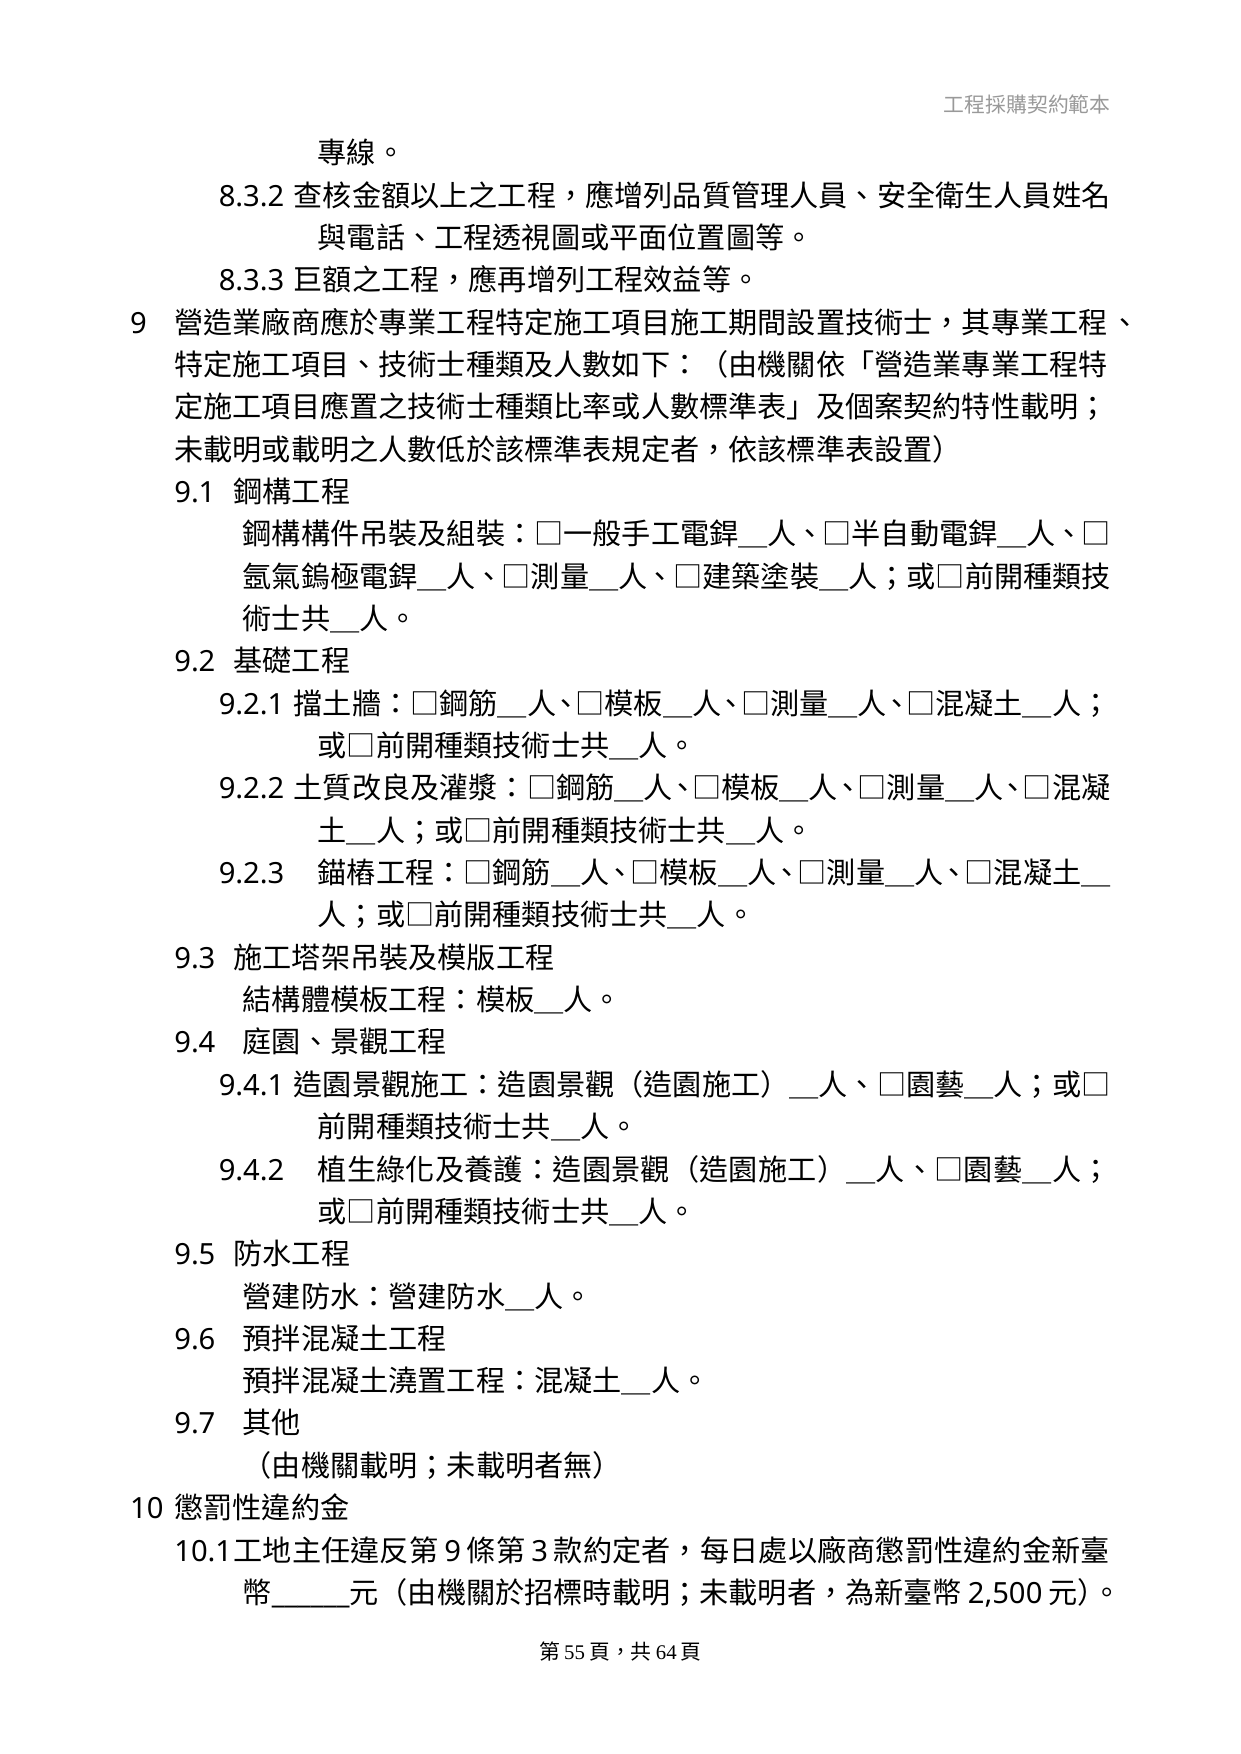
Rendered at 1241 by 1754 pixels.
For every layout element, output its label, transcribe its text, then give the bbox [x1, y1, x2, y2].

text 預拌混凝土澆置工程：混凝土＿人。 [242, 1358, 1110, 1400]
list 造園景觀施工：造園景觀（造園施工）＿人、□園藝＿人；或□前開種類技術士共＿人。 [218, 1061, 1110, 1146]
list 施工塔架吊裝及模版工程 [174, 934, 1110, 977]
list 工程名稱、主辦機關/起造人（建築工程）、設計單位/設計人（建築工程）、監造單位/監造人（建築工程）、施工廠商/承造人（建築工程）、工程概要、施工起迄時間、工地主任（負責人）姓名與電話、專任工程人員姓名與電話、經費來源（包含中央政府機關補助經費）、重要公告事項、建築地址或地號（建築工程）、建造執照（建築工程）、全民督工電話及網址等相關通報專線。 [218, 130, 1110, 172]
list 土質改良及灌漿：□鋼筋＿人、□模板＿人、□測量＿人、□混凝土＿人；或□前開種類技術士共＿人。 [218, 765, 1110, 849]
text 結構體模板工程：模板＿人。 [242, 977, 1110, 1019]
text 營建防水：營建防水＿人。 [242, 1273, 1110, 1315]
list 植生綠化及養護：造園景觀（造園施工）＿人、□園藝＿人；或□前開種類技術士共＿人。 [218, 1146, 1110, 1231]
text （由機關載明；未載明者無） [242, 1442, 1110, 1485]
list 鋼構工程 [174, 468, 1110, 511]
list 懲罰性違約金 [130, 1485, 1110, 1527]
list 預拌混凝土工程 [174, 1315, 1110, 1358]
list 防水工程 [174, 1231, 1110, 1273]
list 基礎工程 [174, 638, 1110, 680]
list 查核金額以上之工程，應增列品質管理人員、安全衛生人員姓名與電話、工程透視圖或平面位置圖等。 [218, 172, 1110, 257]
text 鋼構構件吊裝及組裝：□一般手工電銲＿人、□半自動電銲＿人、□氬氣鎢極電銲＿人、□測量＿人、□建築塗裝＿人；或□前開種類技術士共＿人。 [242, 511, 1110, 638]
list 庭園、景觀工程 [174, 1019, 1110, 1061]
list 擋土牆：□鋼筋＿人、□模板＿人、□測量＿人、□混凝土＿人；或□前開種類技術士共＿人。 [218, 680, 1110, 765]
list 巨額之工程，應再增列工程效益等。 [218, 257, 1110, 299]
list 其他 [174, 1400, 1110, 1442]
list 錨樁工程：□鋼筋＿人、□模板＿人、□測量＿人、□混凝土＿人；或□前開種類技術士共＿人。 [218, 849, 1110, 934]
list 營造業廠商應於專業工程特定施工項目施工期間設置技術士，其專業工程、特定施工項目、技術士種類及人數如下：（由機關依「營造業專業工程特定施工項目應置之技術士種類比率或人數標準表」及個案契約特性載明；未載明或載明之人數低於該標準表規定者，依該標準表設置） [130, 299, 1110, 468]
list 工地主任違反第9條第3款約定者，每日處以廠商懲罰性違約金新臺幣______元（由機關於招標時載明；未載明者，為新臺幣2,500元）。 [174, 1527, 1110, 1612]
